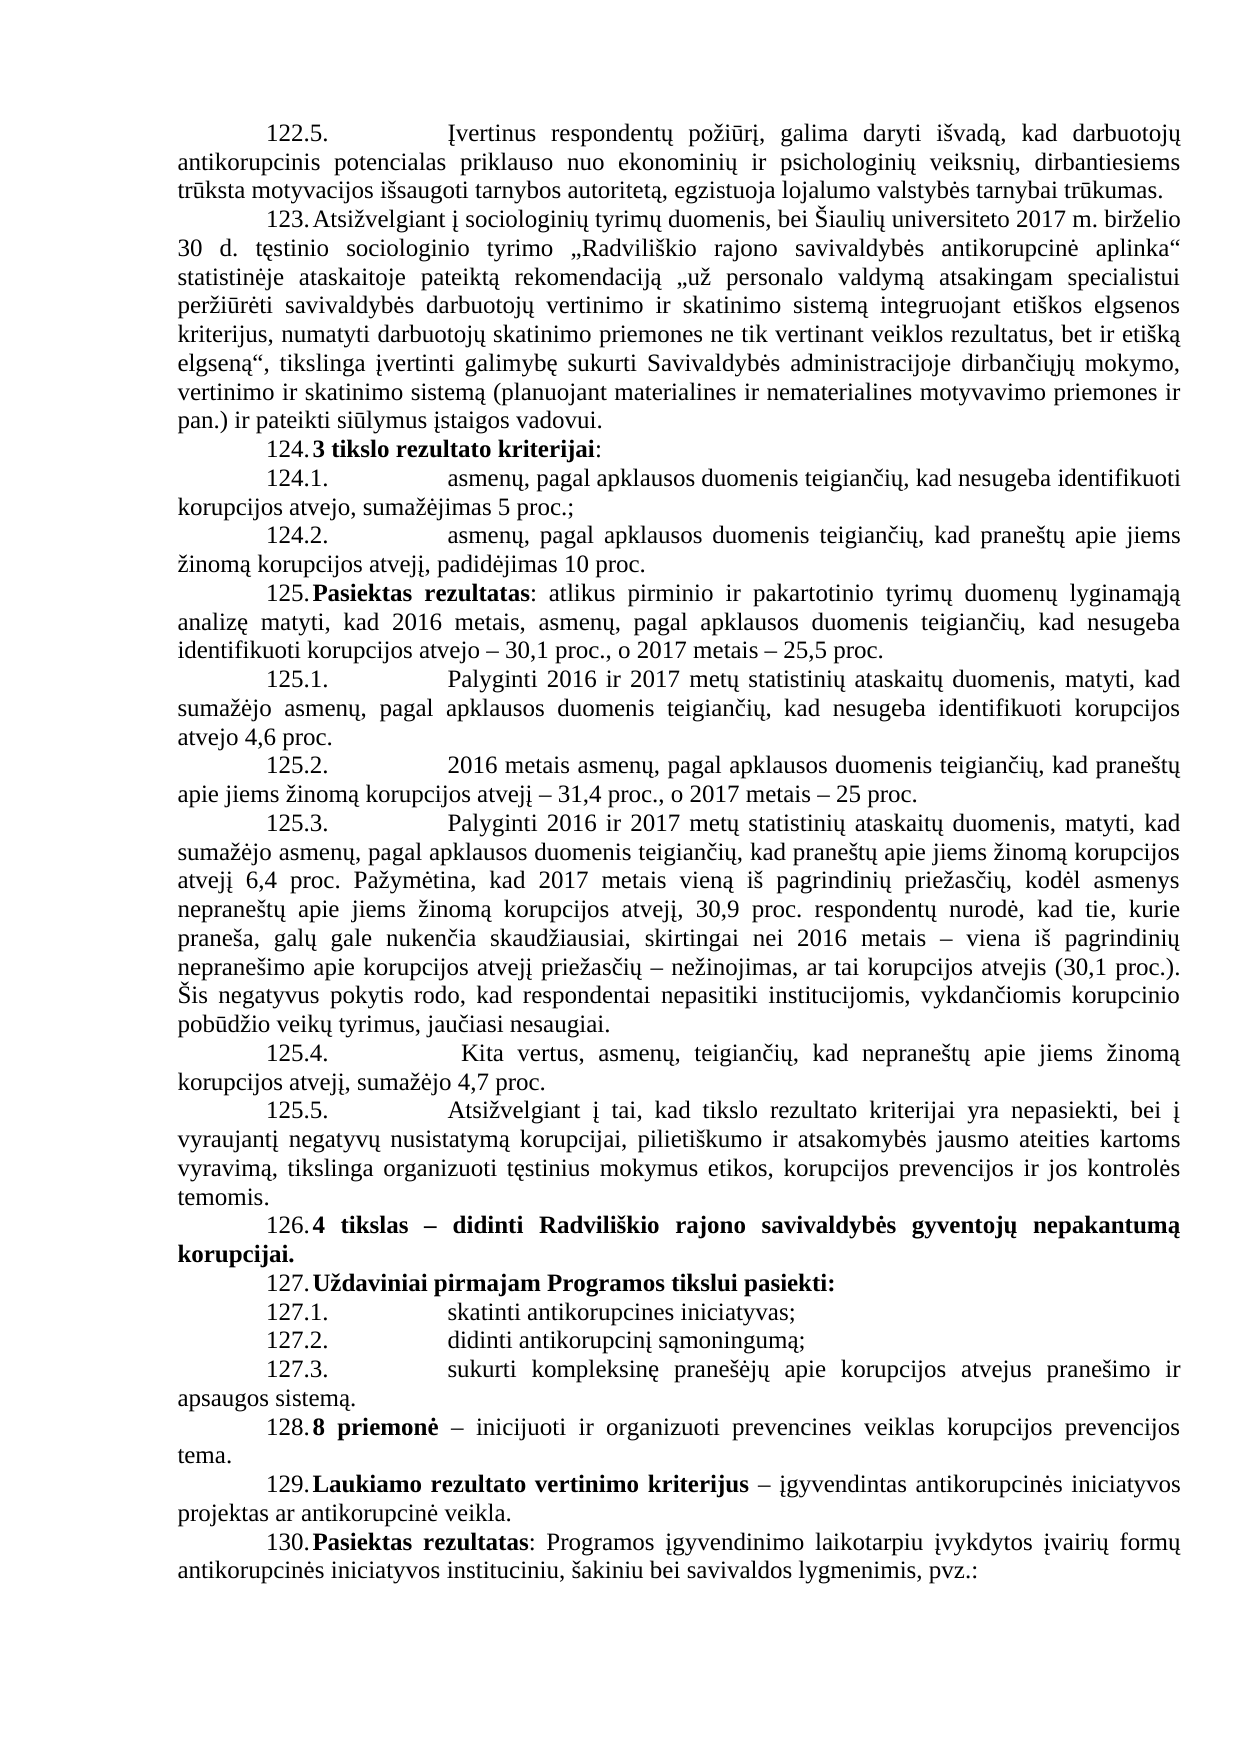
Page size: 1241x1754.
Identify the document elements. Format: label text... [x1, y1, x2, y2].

text 123. Atsižvelgiant į sociologinių tyrimų duomenis, bei Šiaulių universiteto 2017 m. birželio 30 d. tęstinio sociologinio tyrimo „Radviliškio rajono savivaldybės antikorupcinė aplinka“ statistinėje ataskaitoje pateiktą rekomendaciją „už personalo valdymą atsakingam specialistui peržiūrėti savivaldybės darbuotojų vertinimo ir skatinimo sistemą integruojant etiškos elgsenos kriterijus, numatyti darbuotojų skatinimo priemones ne tik vertinant veiklos rezultatus, bet ir etišką elgseną“, tikslinga įvertinti galimybę sukurti Savivaldybės administracijoje dirbančiųjų mokymo, vertinimo ir skatinimo sistemą (planuojant materialines ir nematerialines motyvavimo priemones ir pan.) ir pateikti siūlymus įstaigos vadovui. [177, 204, 1181, 434]
text 125. Pasiektas rezultatas: atlikus pirminio ir pakartotinio tyrimų duomenų lyginamąją analizę matyti, kad 2016 metais, asmenų, pagal apklausos duomenis teigiančių, kad nesugeba identifikuoti korupcijos atvejo – 30,1 proc., o 2017 metais – 25,5 proc. [177, 578, 1181, 664]
text 122.5. Įvertinus respondentų požiūrį, galima daryti išvadą, kad darbuotojų antikorupcinis potencialas priklauso nuo ekonominių ir psichologinių veiksnių, dirbantiesiems trūksta motyvacijos išsaugoti tarnybos autoritetą, egzistuoja lojalumo valstybės tarnybai trūkumas. [177, 118, 1181, 204]
text 127.1. skatinti antikorupcines iniciatyvas; [177, 1297, 1181, 1326]
text 130. Pasiektas rezultatas: Programos įgyvendinimo laikotarpiu įvykdytos įvairių formų antikorupcinės iniciatyvos instituciniu, šakiniu bei savivaldos lygmenimis, pvz.: [177, 1527, 1181, 1584]
text 125.5. Atsižvelgiant į tai, kad tikslo rezultato kriterijai yra nepasiekti, bei į vyraujantį negatyvų nusistatymą korupcijai, pilietiškumo ir atsakomybės jausmo ateities kartoms vyravimą, tikslinga organizuoti tęstinius mokymus etikos, korupcijos prevencijos ir jos kontrolės temomis. [177, 1096, 1181, 1211]
text 127.2. didinti antikorupcinį sąmoningumą; [177, 1326, 1181, 1354]
text 128. 8 priemonė – inicijuoti ir organizuoti prevencines veiklas korupcijos prevencijos tema. [177, 1412, 1181, 1469]
text 125.3. Palyginti 2016 ir 2017 metų statistinių ataskaitų duomenis, matyti, kad sumažėjo asmenų, pagal apklausos duomenis teigiančių, kad praneštų apie jiems žinomą korupcijos atvejį 6,4 proc. Pažymėtina, kad 2017 metais vieną iš pagrindinių priežasčių, kodėl asmenys nepraneštų apie jiems žinomą korupcijos atvejį, 30,9 proc. respondentų nurodė, kad tie, kurie praneša, galų gale nukenčia skaudžiausiai, skirtingai nei 2016 metais – viena iš pagrindinių nepranešimo apie korupcijos atvejį priežasčių – nežinojimas, ar tai korupcijos atvejis (30,1 proc.). Šis negatyvus pokytis rodo, kad respondentai nepasitiki institucijomis, vykdančiomis korupcinio pobūdžio veikų tyrimus, jaučiasi nesaugiai. [177, 808, 1181, 1038]
text 124.1. asmenų, pagal apklausos duomenis teigiančių, kad nesugeba identifikuoti korupcijos atvejo, sumažėjimas 5 proc.; [177, 463, 1181, 521]
text 127. Uždaviniai pirmajam Programos tikslui pasiekti: [177, 1268, 1181, 1297]
text 125.1. Palyginti 2016 ir 2017 metų statistinių ataskaitų duomenis, matyti, kad sumažėjo asmenų, pagal apklausos duomenis teigiančių, kad nesugeba identifikuoti korupcijos atvejo 4,6 proc. [177, 664, 1181, 751]
text 125.2. 2016 metais asmenų, pagal apklausos duomenis teigiančių, kad praneštų apie jiems žinomą korupcijos atvejį – 31,4 proc., o 2017 metais – 25 proc. [177, 751, 1181, 808]
text 126. 4 tikslas – didinti Radviliškio rajono savivaldybės gyventojų nepakantumą korupcijai. [177, 1211, 1181, 1268]
text 125.4. Kita vertus, asmenų, teigiančių, kad nepraneštų apie jiems žinomą korupcijos atvejį, sumažėjo 4,7 proc. [177, 1038, 1181, 1096]
text 129. Laukiamo rezultato vertinimo kriterijus – įgyvendintas antikorupcinės iniciatyvos projektas ar antikorupcinė veikla. [177, 1469, 1181, 1527]
text 124. 3 tikslo rezultato kriterijai: [177, 434, 1181, 463]
text 124.2. asmenų, pagal apklausos duomenis teigiančių, kad praneštų apie jiems žinomą korupcijos atvejį, padidėjimas 10 proc. [177, 521, 1181, 578]
text 127.3. sukurti kompleksinę pranešėjų apie korupcijos atvejus pranešimo ir apsaugos sistemą. [177, 1354, 1181, 1412]
